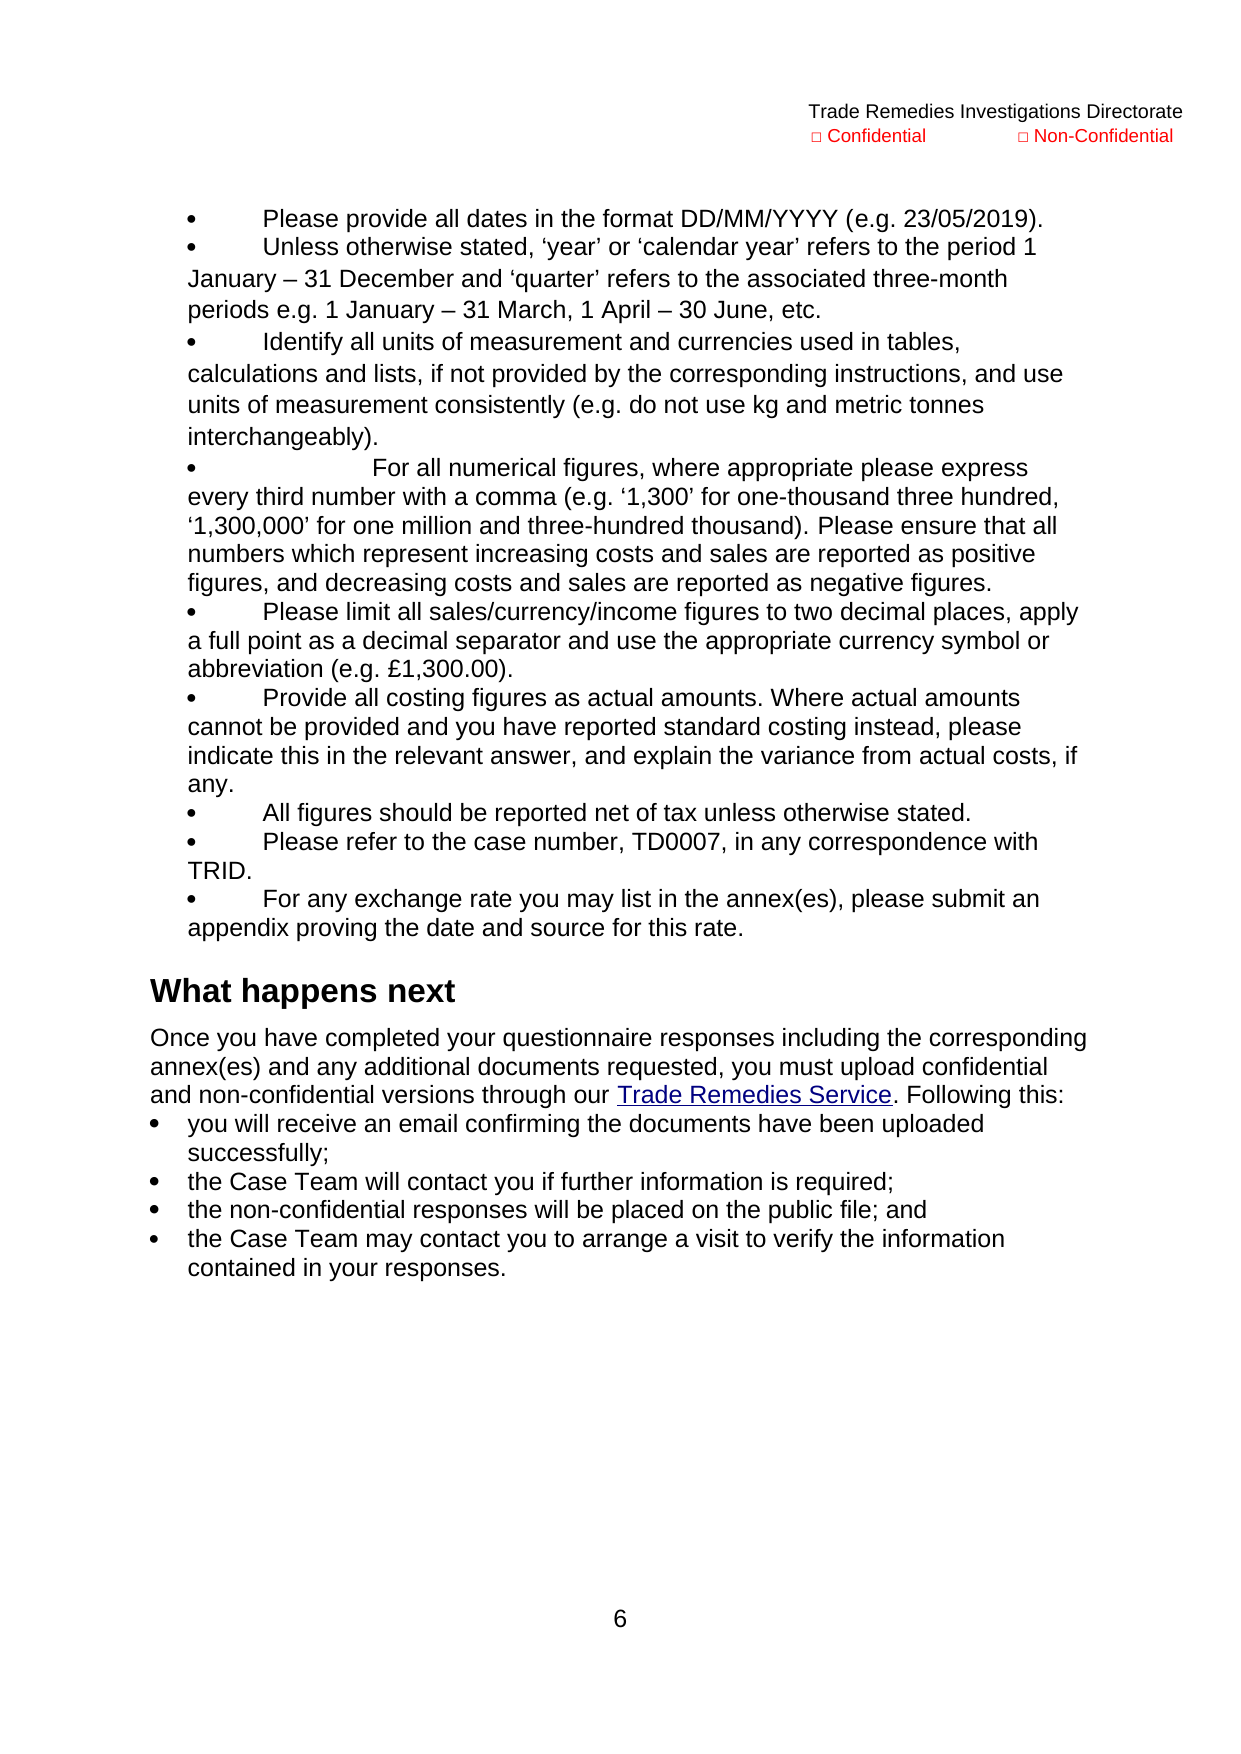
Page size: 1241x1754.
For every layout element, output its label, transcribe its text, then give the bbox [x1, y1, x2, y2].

list you will receive an email confirming the documents have been uploaded successfully; [150, 1109, 1090, 1167]
list Please refer to the case number, TD0007, in any correspondence with TRID. [187, 827, 1090, 884]
list All figures should be reported net of tax unless otherwise stated. [187, 798, 1090, 827]
list Please limit all sales/currency/income figures to two decimal places, apply a full point as a decimal separator and use the appropriate currency symbol or abbreviation (e.g. £1,300.00). [187, 597, 1090, 683]
list Unless otherwise stated, ‘year’ or ‘calendar year’ refers to the period 1 January – 31 December and ‘quarter’ refers to the associated three-month periods e.g. 1 January – 31 March, 1 April – 30 June, etc. [187, 232, 1090, 324]
list Identify all units of measurement and currencies used in tables, calculations and lists, if not provided by the corresponding instructions, and use units of measurement consistently (e.g. do not use kg and metric tonnes interchangeably). [187, 327, 1090, 450]
list Provide all costing figures as actual amounts. Where actual amounts cannot be provided and you have reported standard costing instead, please indicate this in the relevant answer, and explain the variance from actual costs, if any. [187, 683, 1090, 798]
list For all numerical figures, where appropriate please express every third number with a comma (e.g. ‘1,300’ for one-thousand three hundred, ‘1,300,000’ for one million and three-hundred thousand). Please ensure that all numbers which represent increasing costs and sales are reported as positive figures, and decreasing costs and sales are reported as negative figures. [187, 453, 1090, 597]
list For any exchange rate you may list in the annex(es), please submit an appendix proving the date and source for this rate. [187, 884, 1090, 942]
text Once you have completed your questionnaire responses including the corresponding annex(es) and any additional documents requested, you must upload confidential and non-confidential versions through our Trade Remedies Service. Following this: [150, 1023, 1090, 1109]
list the non-confidential responses will be placed on the public file; and [150, 1196, 1090, 1224]
subtitle What happens next [150, 971, 1090, 1009]
list the Case Team may contact you to arrange a visit to verify the information contained in your responses. [150, 1224, 1090, 1282]
list the Case Team will contact you if further information is required; [150, 1167, 1090, 1196]
list Please provide all dates in the format DD/MM/YYYY (e.g. 23/05/2019). [187, 203, 1090, 232]
